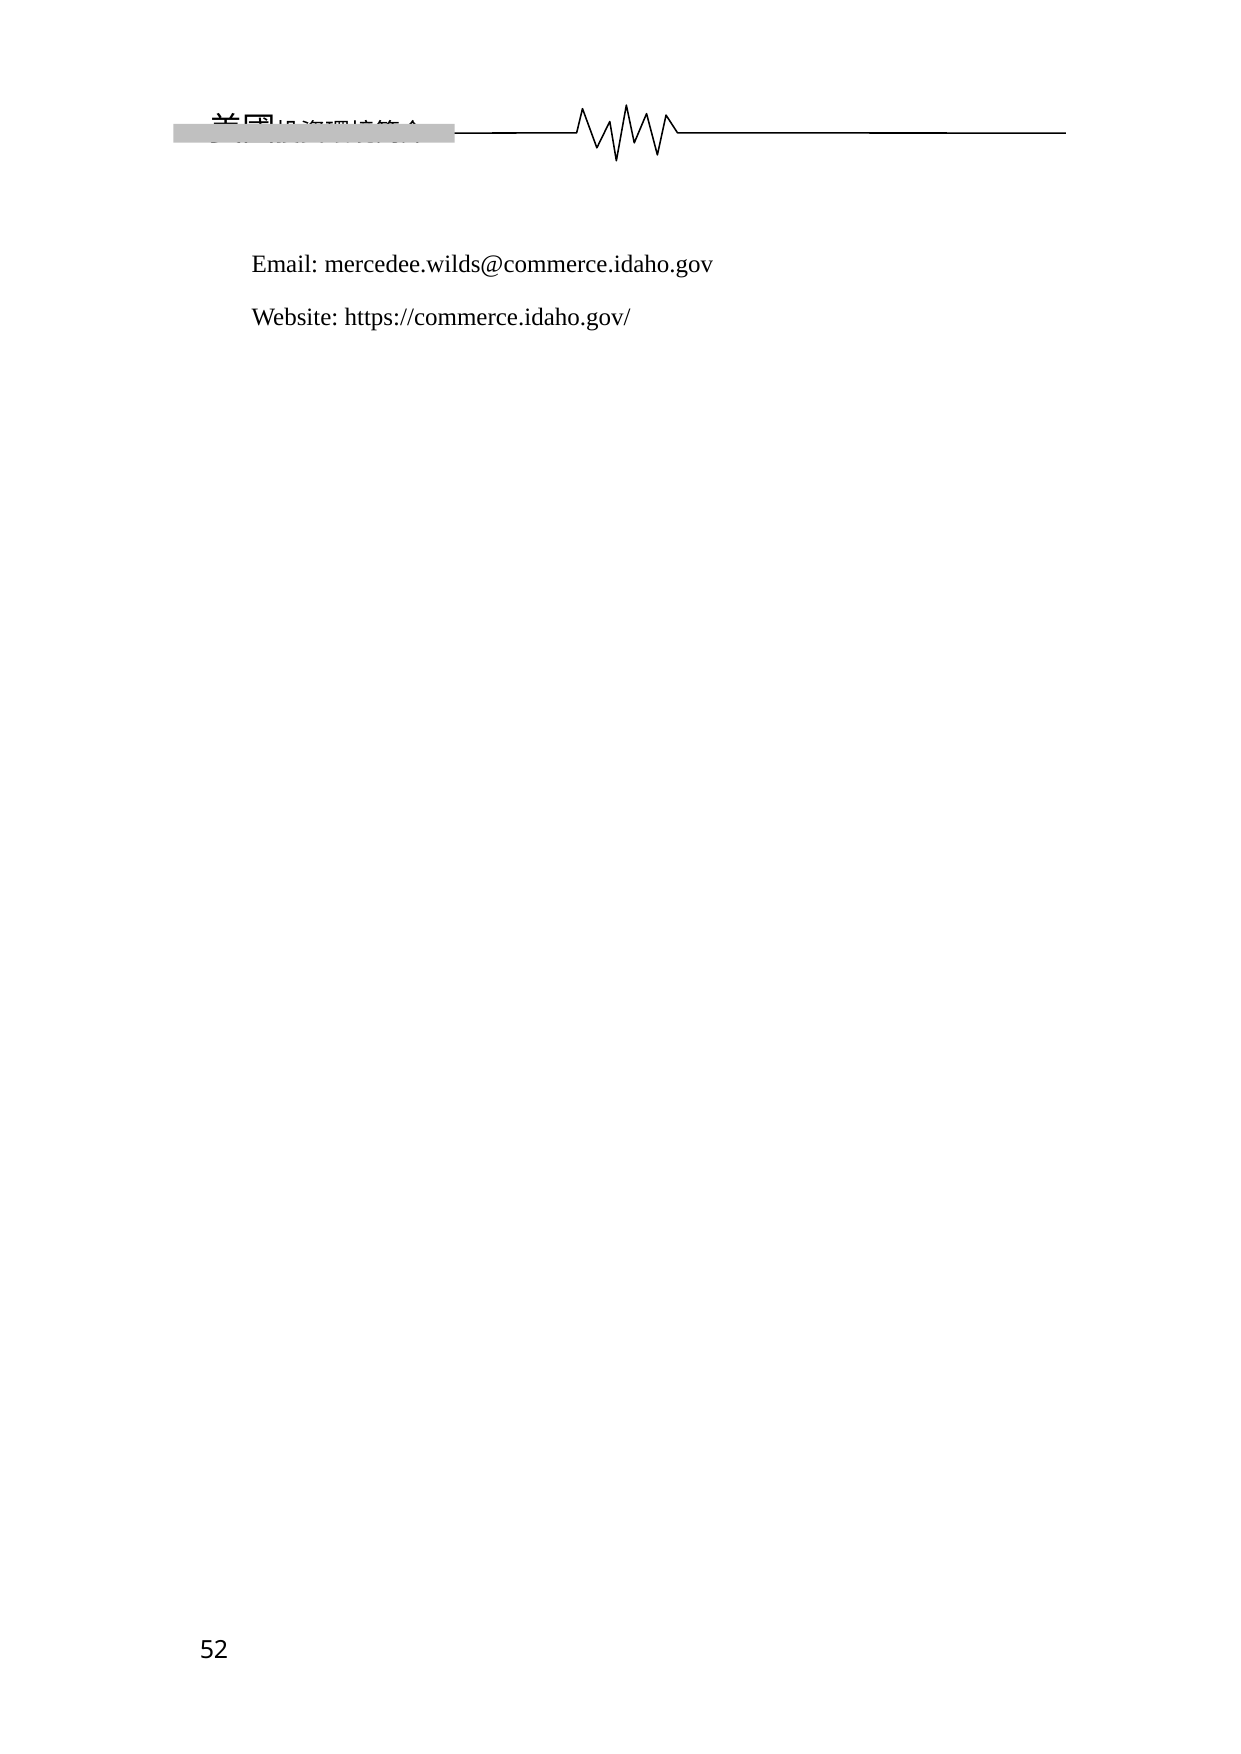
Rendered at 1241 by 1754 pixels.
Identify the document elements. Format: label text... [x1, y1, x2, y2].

text Website: https://commerce.idaho.gov/ [188, 290, 1063, 343]
text Email: mercedee.wilds@commerce.idaho.gov [188, 236, 1063, 290]
